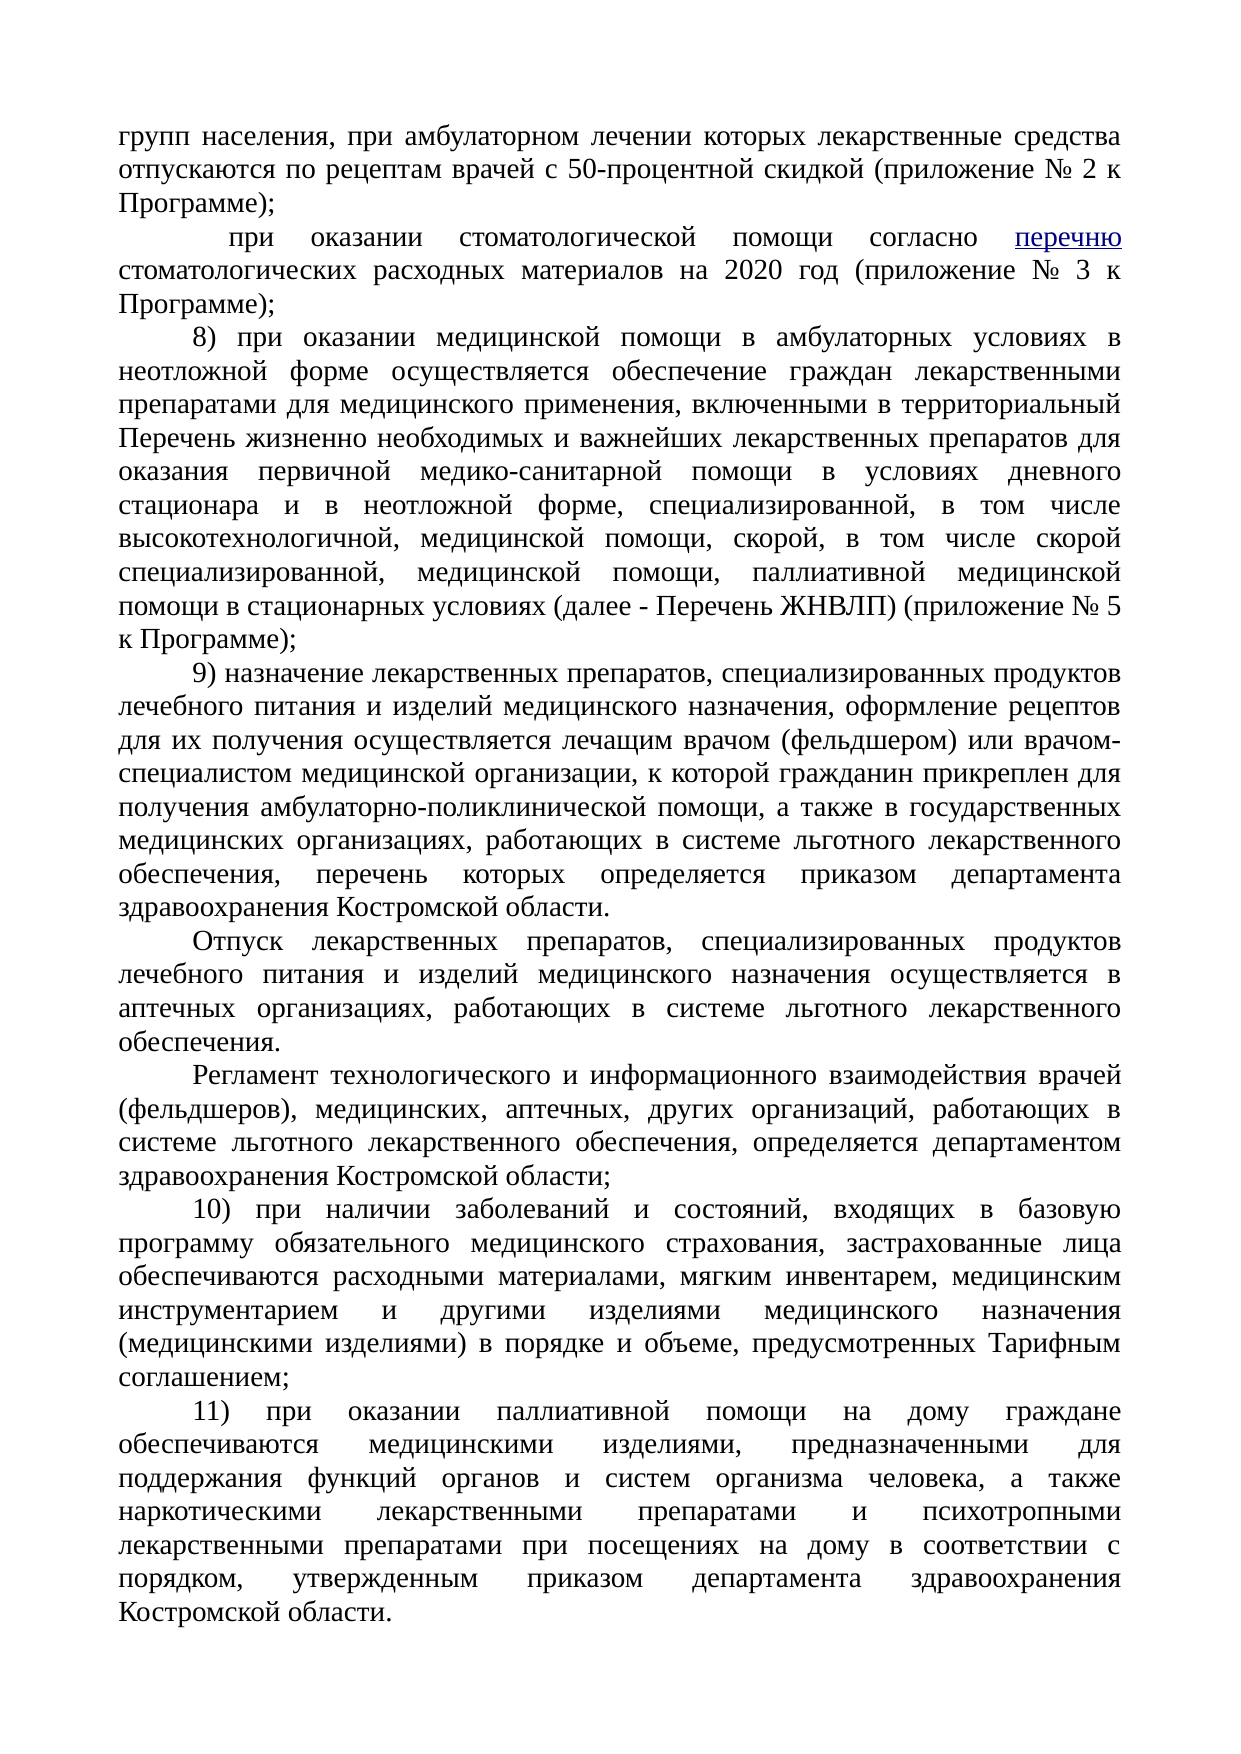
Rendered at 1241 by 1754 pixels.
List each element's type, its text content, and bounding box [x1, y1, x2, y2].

text 10) при наличии заболеваний и состояний, входящих в базовую программу обязательного медицинского страхования, застрахованные лица обеспечиваются расходными материалами, мягким инвентарем, медицинским инструментарием и другими изделиями медицинского назначения (медицинскими изделиями) в порядке и объеме, предусмотренных Тарифным соглашением; [118, 1191, 1122, 1393]
text 9) назначение лекарственных препаратов, специализированных продуктов лечебного питания и изделий медицинского назначения, оформление рецептов для их получения осуществляется лечащим врачом (фельдшером) или врачом-специалистом медицинской организации, к которой гражданин прикреплен для получения амбулаторно-поликлинической помощи, а также в государственных медицинских организациях, работающих в системе льготного лекарственного обеспечения, перечень которых определяется приказом департамента здравоохранения Костромской области. [118, 655, 1122, 923]
text групп населения, при амбулаторном лечении которых лекарственные средства отпускаются по рецептам врачей с 50-процентной скидкой (приложение № 2 к Программе); [118, 118, 1122, 219]
text 8) при оказании медицинской помощи в амбулаторных условиях в неотложной форме осуществляется обеспечение граждан лекарственными препаратами для медицинского применения, включенными в территориальный Перечень жизненно необходимых и важнейших лекарственных препаратов для оказания первичной медико-санитарной помощи в условиях дневного стационара и в неотложной форме, специализированной, в том числе высокотехнологичной, медицинской помощи, скорой, в том числе скорой специализированной, медицинской помощи, паллиативной медицинской помощи в стационарных условиях (далее - Перечень ЖНВЛП) (приложение № 5 к Программе); [118, 319, 1122, 655]
text Отпуск лекарственных препаратов, специализированных продуктов лечебного питания и изделий медицинского назначения осуществляется в аптечных организациях, работающих в системе льготного лекарственного обеспечения. [118, 923, 1122, 1057]
text при оказании стоматологической помощи согласно перечню стоматологических расходных материалов на 2020 год (приложение № 3 к Программе); [118, 219, 1122, 319]
text 11) при оказании паллиативной помощи на дому граждане обеспечиваются медицинскими изделиями, предназначенными для поддержания функций органов и систем организма человека, а также наркотическими лекарственными препаратами и психотропными лекарственными препаратами при посещениях на дому в соответствии с порядком, утвержденным приказом департамента здравоохранения Костромской области. [118, 1393, 1122, 1627]
text Регламент технологического и информационного взаимодействия врачей (фельдшеров), медицинских, аптечных, других организаций, работающих в системе льготного лекарственного обеспечения, определяется департаментом здравоохранения Костромской области; [118, 1057, 1122, 1191]
